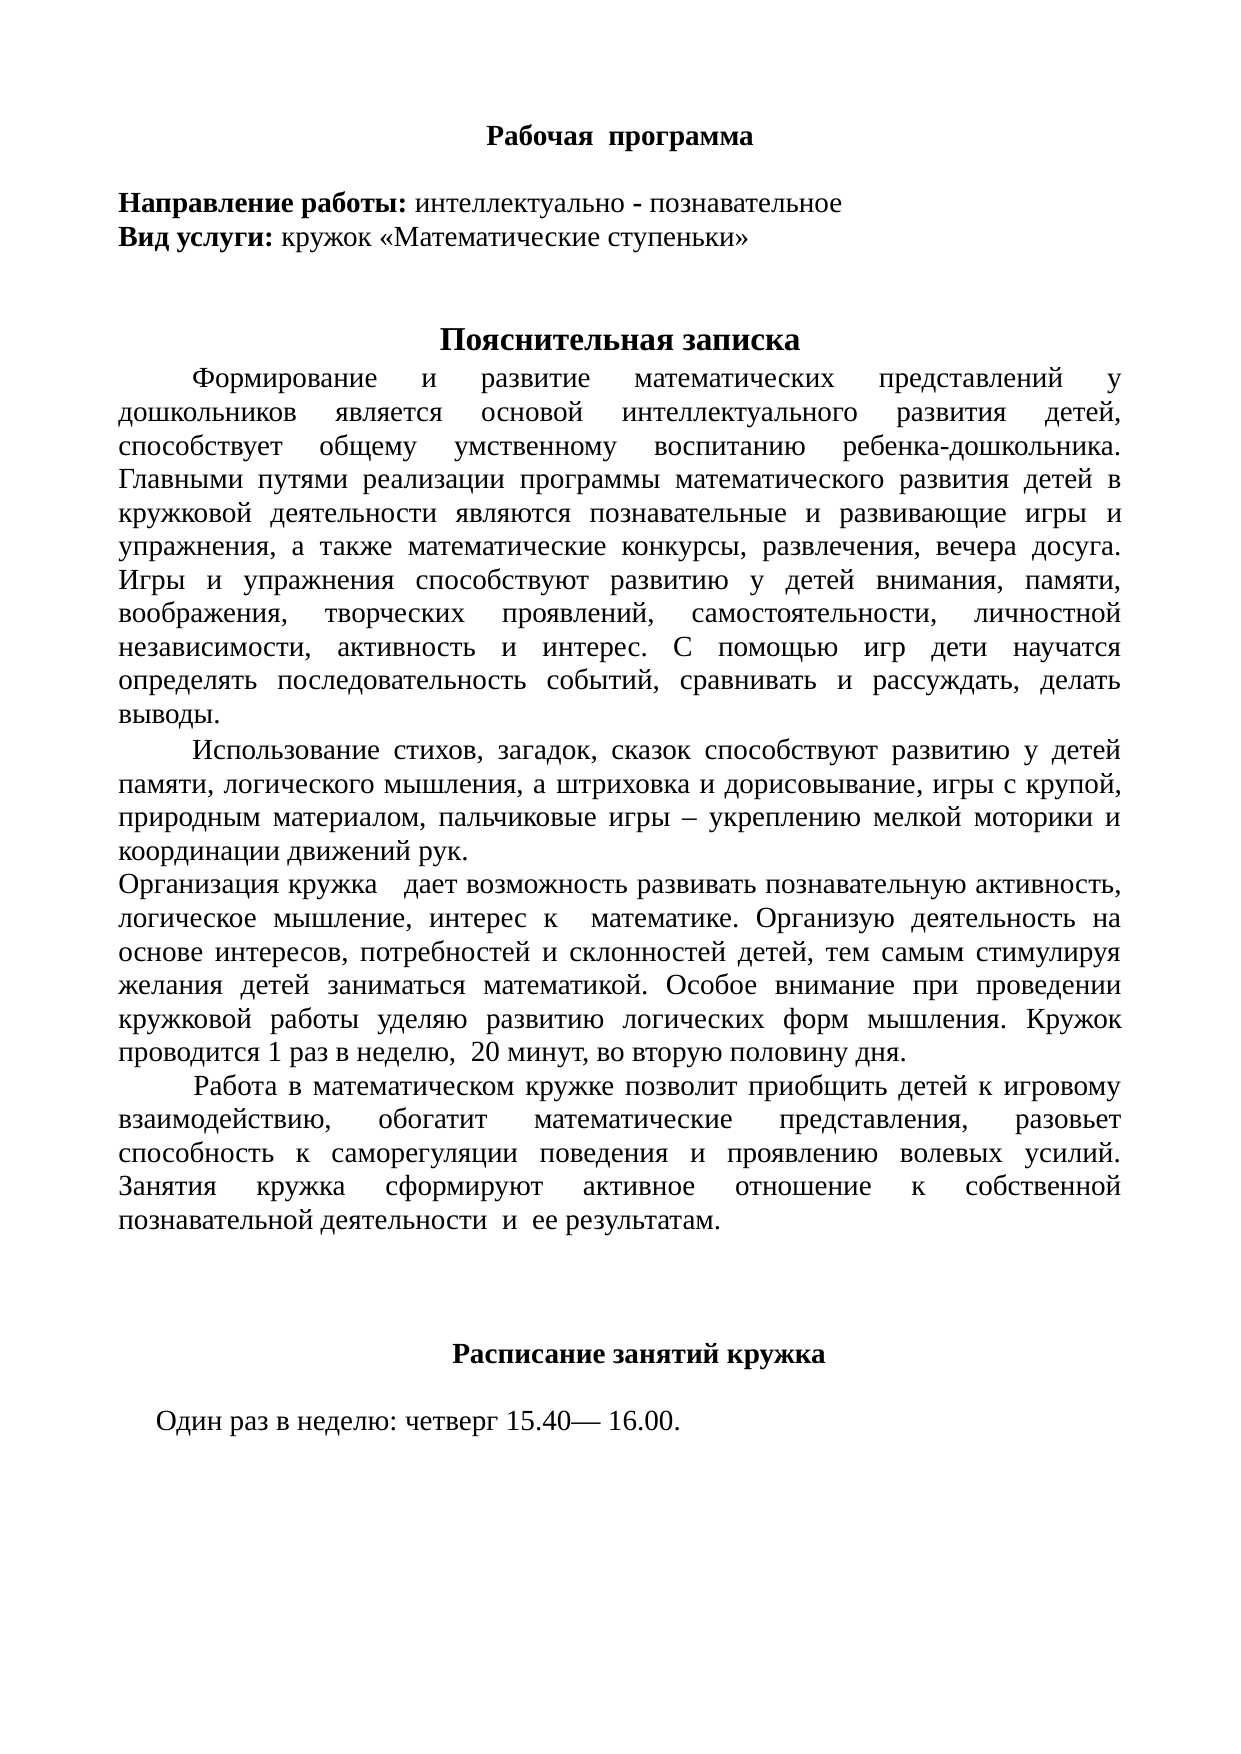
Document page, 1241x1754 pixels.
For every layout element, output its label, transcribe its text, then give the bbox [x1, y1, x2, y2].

text Направление работы: интеллектуально - познавательное [118, 185, 1122, 219]
text Один раз в неделю: четверг 15.40— 16.00. [118, 1403, 1122, 1437]
text Вид услуги: кружок «Математические ступеньки» [118, 219, 1122, 252]
text Рабочая программа [118, 118, 1122, 152]
text Организация кружка дает возможность развивать познавательную активность, логическое мышление, интерес к математике. Организую деятельность на основе интересов, потребностей и склонностей детей, тем самым стимулируя желания детей заниматься математикой. Особое внимание при проведении кружковой работы уделяю развитию логических форм мышления. Кружок проводится 1 раз в неделю, 20 минут, во вторую половину дня. [118, 867, 1122, 1068]
text Формирование и развитие математических представлений у дошкольников является основой интеллектуального развития детей, способствует общему умственному воспитанию ребенка-дошкольника. Главными путями реализации программы математического развития детей в кружковой деятельности являются познавательные и развивающие игры и упражнения, а также математические конкурсы, развлечения, вечера досуга. Игры и упражнения способствуют развитию у детей внимания, памяти, воображения, творческих проявлений, самостоятельности, личностной независимости, активность и интерес. С помощью игр дети научатся определять последовательность событий, сравнивать и рассуждать, делать выводы. [118, 361, 1122, 729]
text Работа в математическом кружке позволит приобщить детей к игровому взаимодействию, обогатит математические представления, разовьет способность к саморегуляции поведения и проявлению волевых усилий. Занятия кружка сформируют активное отношение к собственной познавательной деятельности и ее результатам. [118, 1068, 1122, 1236]
text Использование стихов, загадок, сказок способствуют развитию у детей памяти, логического мышления, а штриховка и дорисовывание, игры с крупой, природным материалом, пальчиковые игры – укреплению мелкой моторики и координации движений рук. [118, 732, 1122, 867]
text Пояснительная записка [118, 319, 1122, 358]
text Расписание занятий кружка [156, 1336, 1122, 1370]
